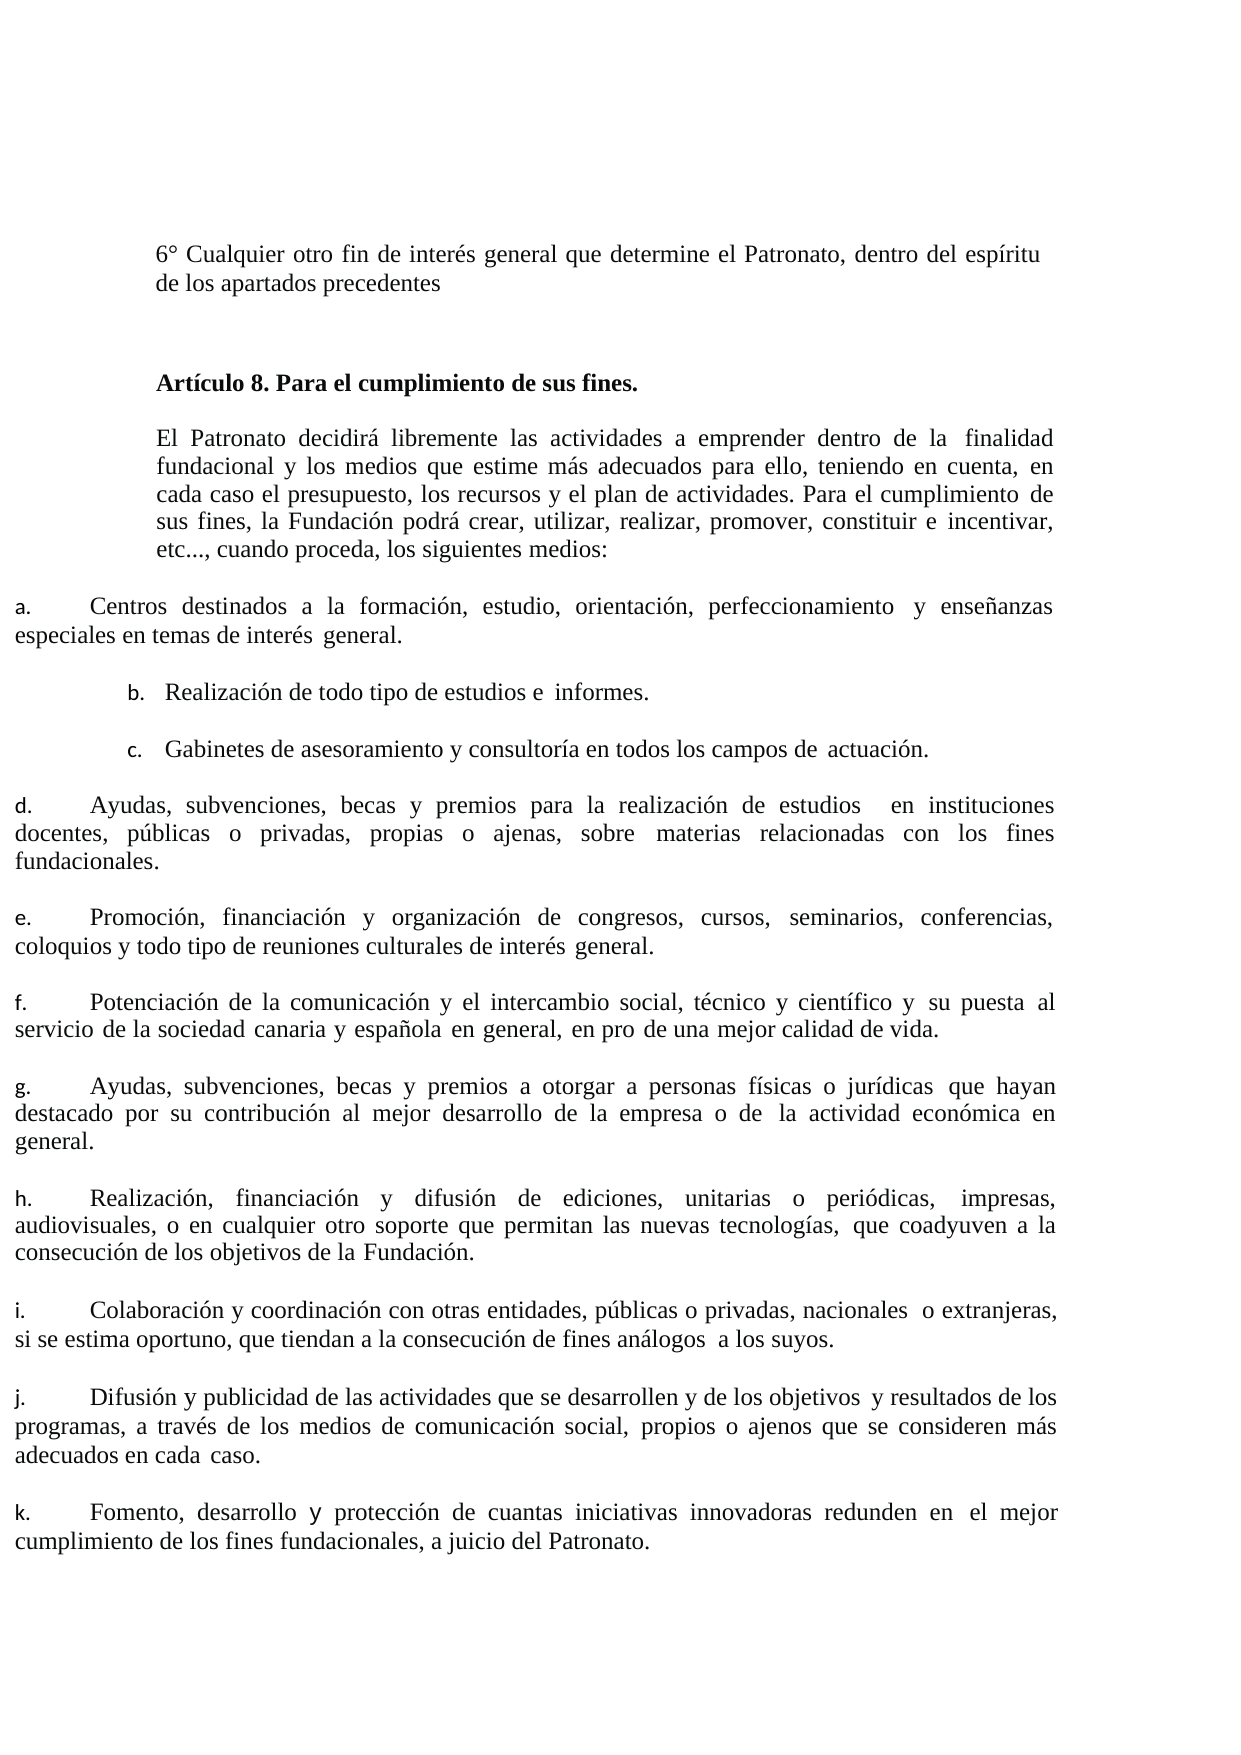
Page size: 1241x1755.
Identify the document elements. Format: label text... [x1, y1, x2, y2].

list Fomento, desarrollo y protección de cuantas iniciativas innovadoras redunden en el mejor cumplimiento de los fines fundacionales, a juicio del Patronato. [14, 1497, 1058, 1555]
list Potenciación de la comunicación y el intercambio social, técnico y científico y su puesta al servicio de la sociedad canaria y española en general, en pro de una mejor calidad de vida. [14, 988, 1055, 1043]
list Difusión y publicidad de las actividades que se desarrollen y de los objetivos y resultados de los programas, a través de los medios de comunicación social, propios o ajenos que se consideren más adecuados en cada caso. [14, 1381, 1057, 1469]
list Gabinetes de asesoramiento y consultoría en todos los campos de actuación. [127, 734, 1130, 763]
text 6° Cualquier otro fin de interés general que determine el Patronato, dentro del espíritu de los apartados precedentes [155, 239, 1042, 297]
list Realización de todo tipo de estudios e informes. [127, 677, 1130, 706]
list Colaboración y coordinación con otras entidades, públicas o privadas, nacionales o extranjeras, si se estima oportuno, que tiendan a la consecución de fines análogos a los suyos. [14, 1295, 1058, 1353]
list Centros destinados a la formación, estudio, orientación, perfeccionamiento y enseñanzas especiales en temas de interés general. [14, 591, 1053, 649]
list Ayudas, subvenciones, becas y premios a otorgar a personas físicas o jurídicas que hayan destacado por su contribución al mejor desarrollo de la empresa o de la actividad económica en general. [14, 1072, 1056, 1155]
text El Patronato decidirá libremente las actividades a emprender dentro de la finalidad fundacional y los medios que estime más adecuados para ello, teniendo en cuenta, en cada caso el presupuesto, los recursos y el plan de actividades. Para el cumplimiento de sus fines, la Fundación podrá crear, utilizar, realizar, promover, constituir e incentivar, etc..., cuando proceda, los siguientes medios: [156, 425, 1053, 563]
list Ayudas, subvenciones, becas y premios para la realización de estudios en instituciones docentes, públicas o privadas, propias o ajenas, sobre materias relacionadas con los fines fundacionales. [14, 791, 1054, 874]
list Realización, financiación y difusión de ediciones, unitarias o periódicas, impresas, audiovisuales, o en cualquier otro soporte que permitan las nuevas tecnologías, que coadyuven a la consecución de los objetivos de la Fundación. [14, 1184, 1056, 1266]
text Artículo 8. Para el cumplimiento de sus fines. [156, 370, 1053, 397]
list Promoción, financiación y organización de congresos, cursos, seminarios, conferencias, coloquios y todo tipo de reuniones culturales de interés general. [14, 903, 1053, 960]
